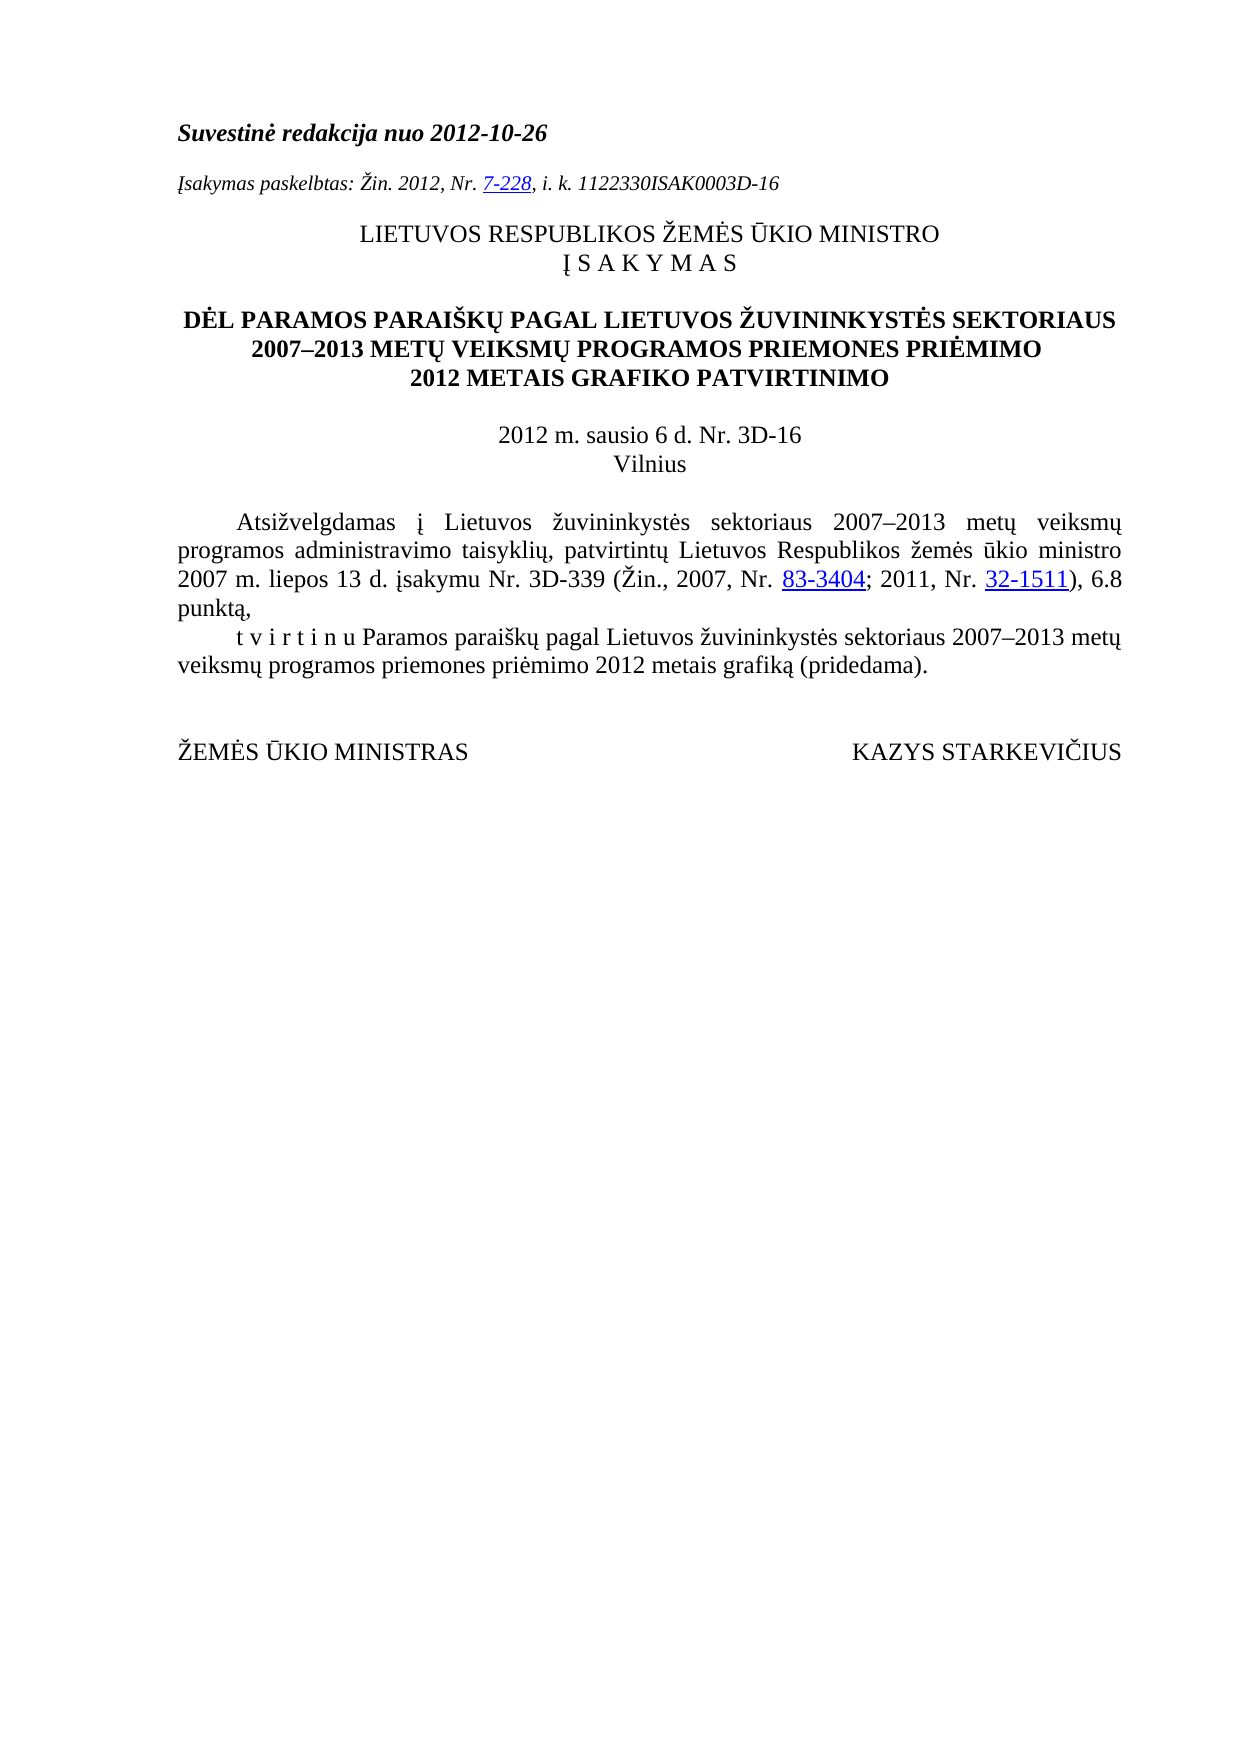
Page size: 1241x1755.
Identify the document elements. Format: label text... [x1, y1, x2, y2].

text LIETUVOS RESPUBLIKOS ŽEMĖS ŪKIO MINISTRO [177, 219, 1122, 248]
text Įsakymas paskelbtas: Žin. 2012, Nr. 7-228, i. k. 1122330ISAK0003D-16 [177, 171, 1122, 195]
text Į S A K Y M A S [177, 248, 1122, 277]
text DĖL PARAMOS PARAIŠKŲ PAGAL LIETUVOS ŽUVININKYSTĖS SEKTORIAUS 2007–2013 METŲ VEIKSMŲ PROGRAMOS PRIEMONES PRIĖMIMO 2012 METAIS GRAFIKO PATVIRTINIMO [177, 305, 1122, 392]
text 2012 m. sausio 6 d. Nr. 3D-16 [177, 420, 1122, 449]
text Atsižvelgdamas į Lietuvos žuvininkystės sektoriaus 2007–2013 metų veiksmų programos administravimo taisyklių, patvirtintų Lietuvos Respublikos žemės ūkio ministro 2007 m. liepos 13 d. įsakymu Nr. 3D-339 (Žin., 2007, Nr. 83-3404; 2011, Nr. 32-1511), 6.8 punktą, [177, 507, 1122, 622]
text Žemės ūkio ministras Kazys Starkevičius [177, 737, 1122, 765]
text Suvestinė redakcija nuo 2012-10-26 [177, 118, 1122, 147]
text Vilnius [177, 449, 1122, 478]
text t v i r t i n u Paramos paraiškų pagal Lietuvos žuvininkystės sektoriaus 2007–2013 metų veiksmų programos priemones priėmimo 2012 metais grafiką (pridedama). [177, 622, 1122, 679]
